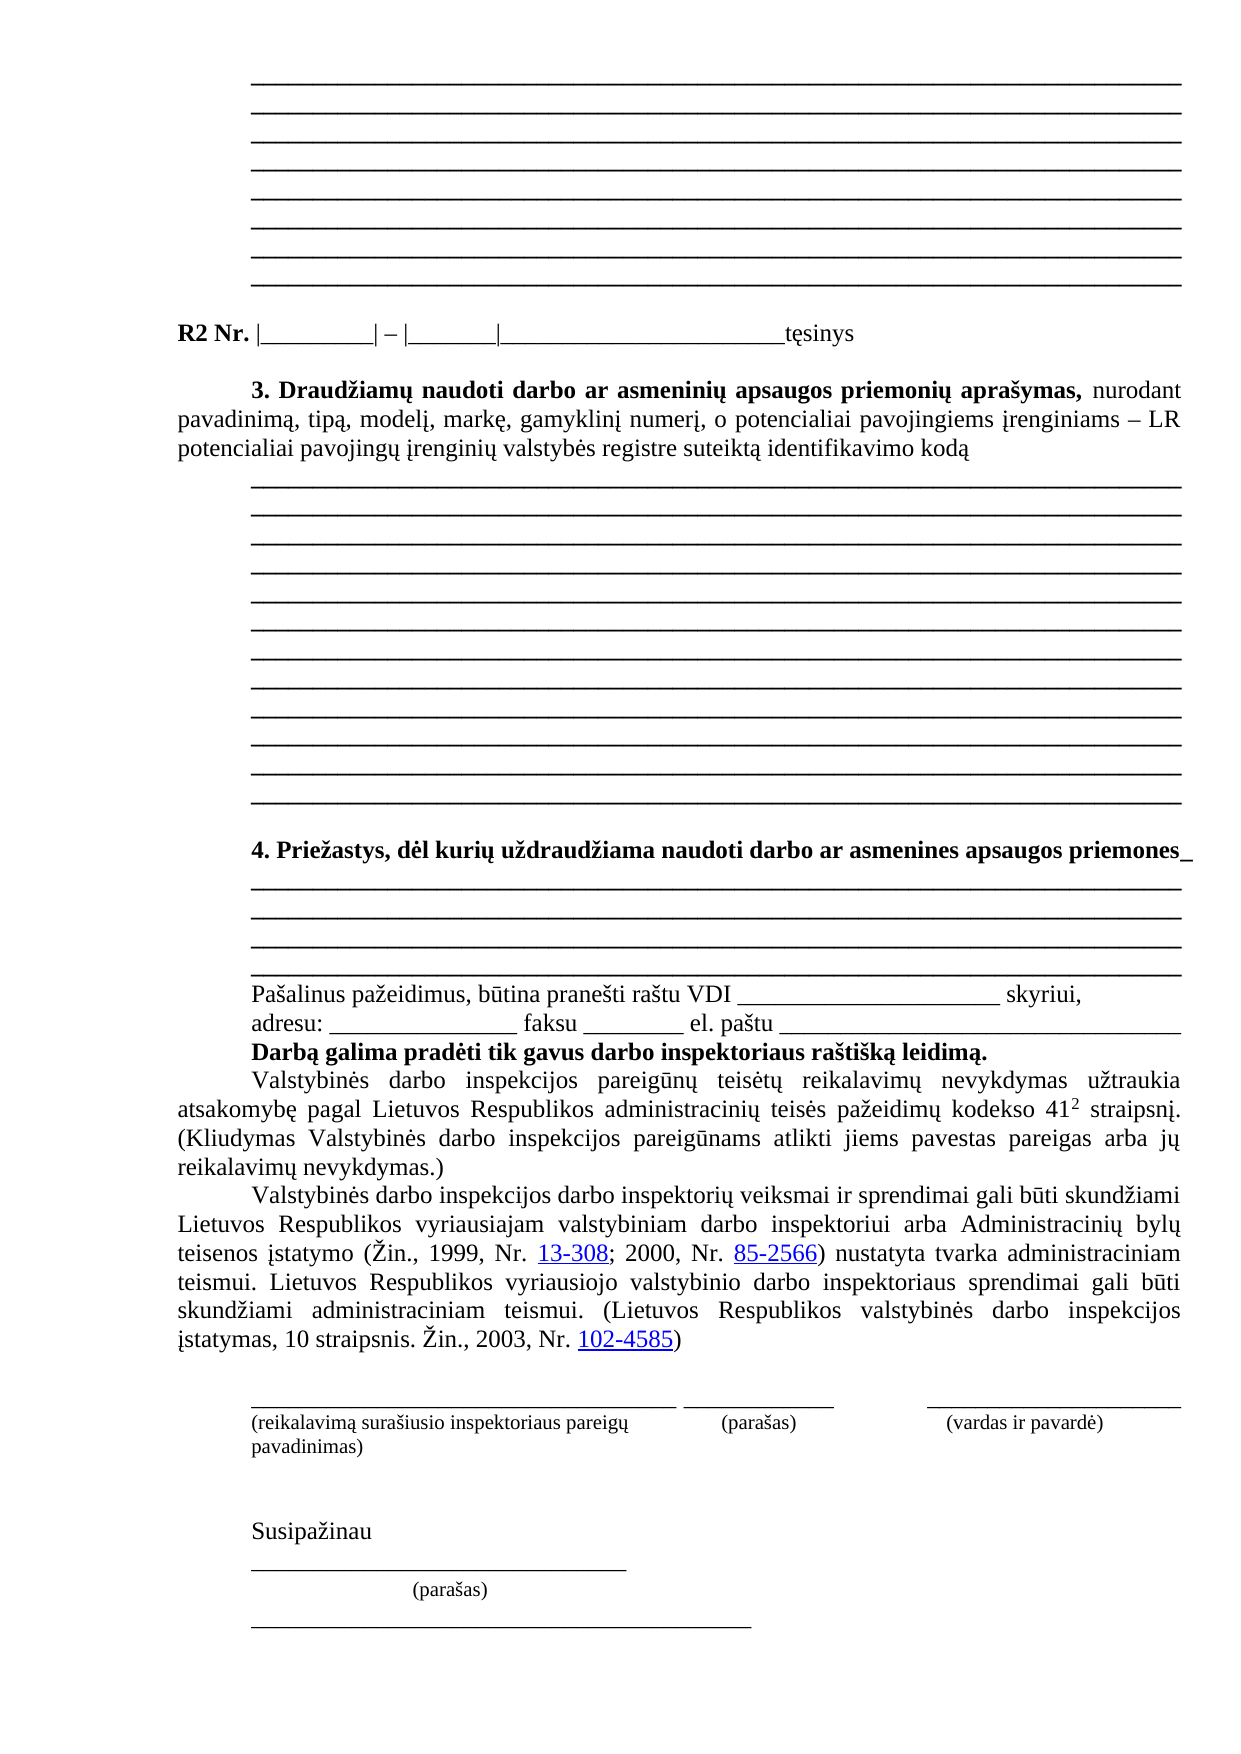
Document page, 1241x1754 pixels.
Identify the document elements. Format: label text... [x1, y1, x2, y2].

text Darbą galima pradėti tik gavus darbo inspektoriaus raštišką leidimą. [177, 1037, 1181, 1065]
text 4. Priežastys, dėl kurių uždraudžiama naudoti darbo ar asmenines apsaugos priemones [177, 835, 1181, 864]
text 3. Draudžiamų naudoti darbo ar asmeninių apsaugos priemonių aprašymas, nurodant pavadinimą, tipą, modelį, markę, gamyklinį numerį, o potencialiai pavojingiems įrenginiams – LR potencialiai pavojingų įrenginių valstybės registre suteiktą identifikavimo kodą [177, 375, 1181, 462]
text __________________________________ ____________ [177, 1382, 1181, 1410]
text ______________________________ [177, 1545, 1181, 1573]
text pavadinimas) [177, 1434, 1181, 1458]
text Pašalinus pažeidimus, būtina pranešti raštu VDI _____________________ skyriui, [177, 979, 1181, 1008]
text adresu: _______________ faksu ________ el. paštu [177, 1008, 1181, 1037]
text (parašas) [177, 1573, 1181, 1602]
text Susipažinau [177, 1516, 1181, 1545]
text Valstybinės darbo inspekcijos darbo inspektorių veiksmai ir sprendimai gali būti skundžiami Lietuvos Respublikos vyriausiajam valstybiniam darbo inspektoriui arba Administracinių bylų teisenos įstatymo (Žin., 1999, Nr. 13-308; 2000, Nr. 85-2566) nustatyta tvarka administraciniam teismui. Lietuvos Respublikos vyriausiojo valstybinio darbo inspektoriaus sprendimai gali būti skundžiami administraciniam teismui. (Lietuvos Respublikos valstybinės darbo inspekcijos įstatymas, 10 straipsnis. Žin., 2003, Nr. 102-4585) [177, 1180, 1181, 1353]
text (reikalavimą surašiusio inspektoriaus pareigų (parašas) (vardas ir pavardė) [177, 1410, 1181, 1434]
text Valstybinės darbo inspekcijos pareigūnų teisėtų reikalavimų nevykdymas užtraukia atsakomybę pagal Lietuvos Respublikos administracinių teisės pažeidimų kodekso 412 straipsnį. (Kliudymas Valstybinės darbo inspekcijos pareigūnams atlikti jiems pavestas pareigas arba jų reikalavimų nevykdymas.) [177, 1065, 1181, 1180]
text R2 Nr. |_________| – |_______| tęsinys [177, 318, 1181, 347]
text ________________________________________ [177, 1602, 1181, 1631]
